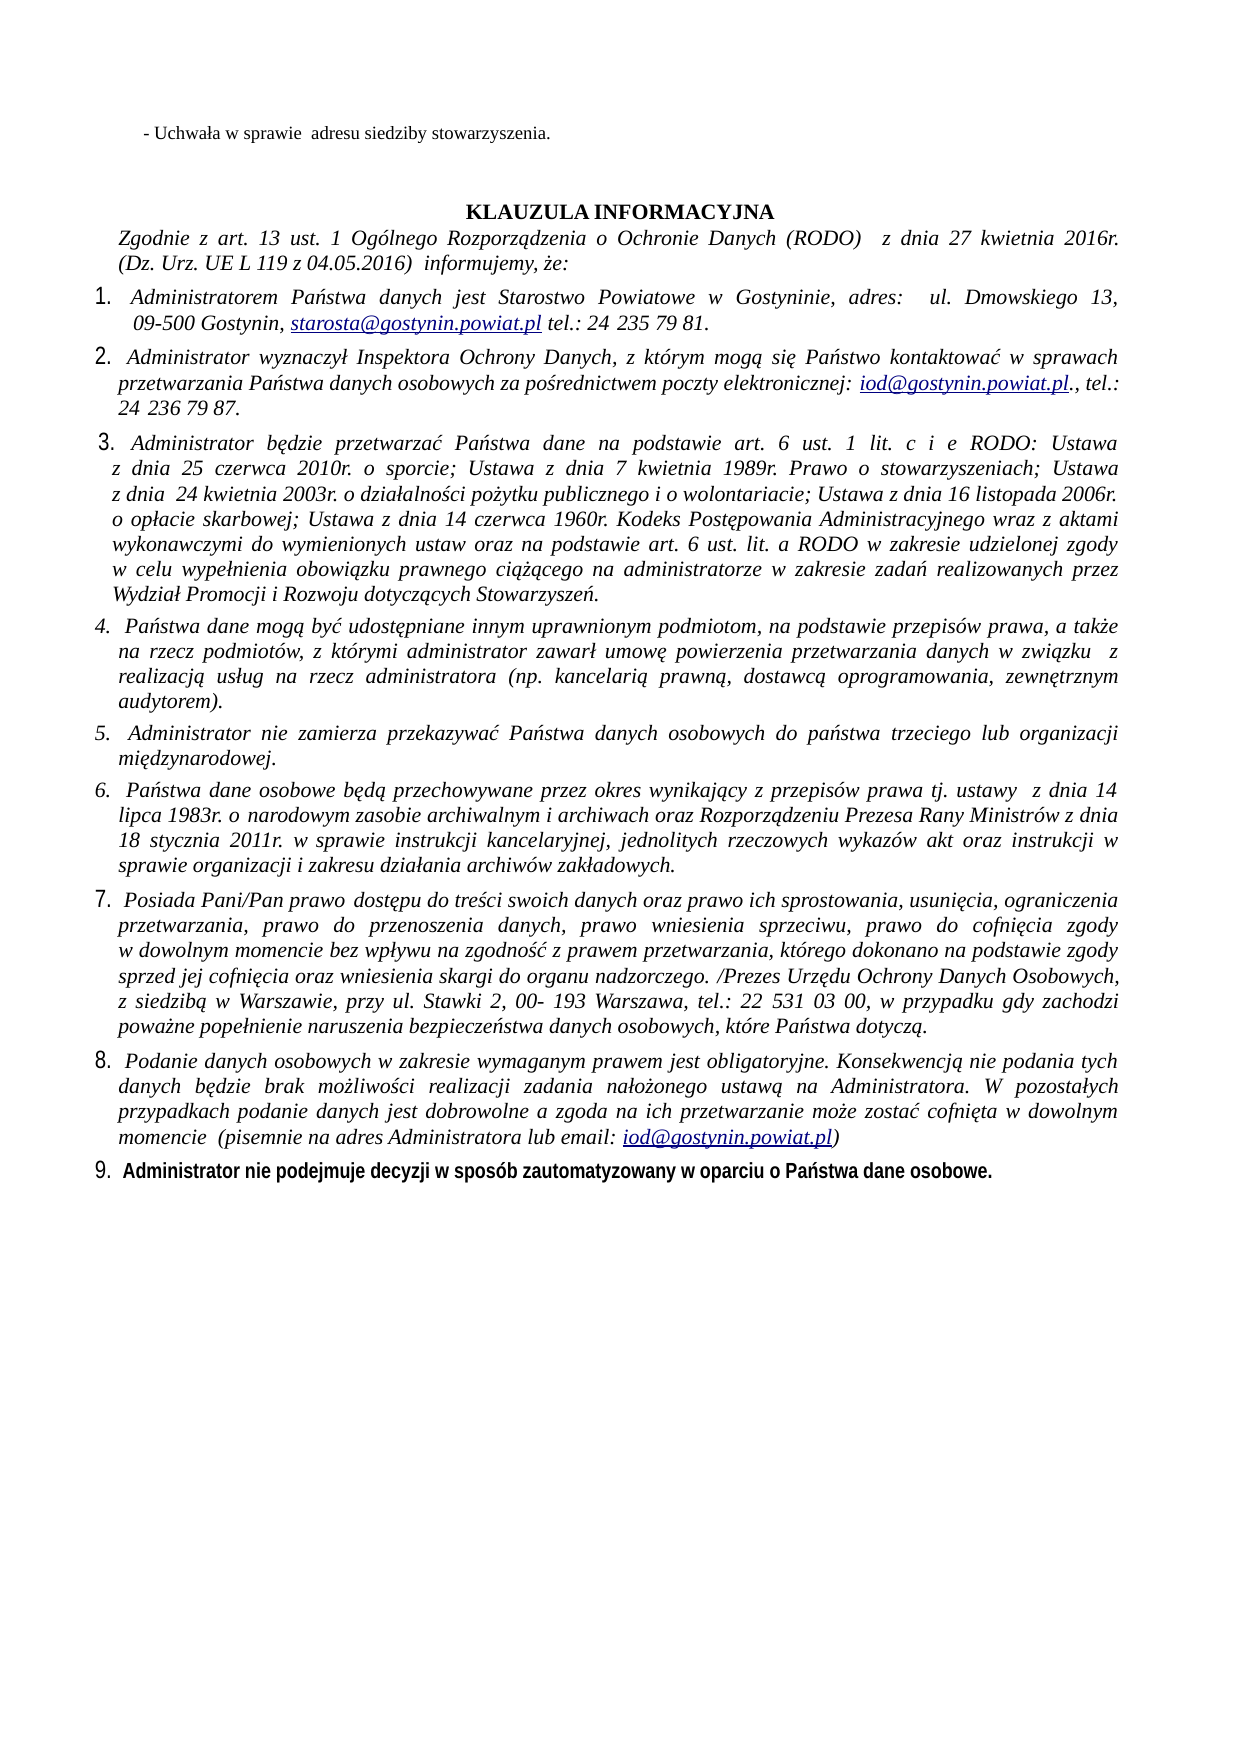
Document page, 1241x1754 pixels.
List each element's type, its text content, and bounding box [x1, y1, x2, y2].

list Posiada Pani/Pan prawo dostępu do treści swoich danych oraz prawo ich sprostowania, usunięcia, ograniczenia przetwarzania, prawo do przenoszenia danych, prawo wniesienia sprzeciwu, prawo do cofnięcia zgody w dowolnym momencie bez wpływu na zgodność z prawem przetwarzania, którego dokonano na podstawie zgody sprzed jej cofnięcia oraz wniesienia skargi do organu nadzorczego. /Prezes Urzędu Ochrony Danych Osobowych, z siedzibą w Warszawie, przy ul. Stawki 2, 00- 193 Warszawa, tel.: 22 531 03 00, w przypadku gdy zachodzi poważne popełnienie naruszenia bezpieczeństwa danych osobowych, które Państwa dotyczą. [94, 884, 1122, 1038]
list Państwa dane osobowe będą przechowywane przez okres wynikający z przepisów prawa tj. ustawy z dnia 14 lipca 1983r. o narodowym zasobie archiwalnym i archiwach oraz Rozporządzeniu Prezesa Rany Ministrów z dnia 18 stycznia 2011r. w sprawie instrukcji kancelaryjnej, jednolitych rzeczowych wykazów akt oraz instrukcji w sprawie organizacji i zakresu działania archiwów zakładowych. [94, 777, 1122, 877]
text Zgodnie z art. 13 ust. 1 Ogólnego Rozporządzenia o Ochronie Danych (RODO) z dnia 27 kwietnia 2016r. (Dz. Urz. UE L 119 z 04.05.2016) informujemy, że: [118, 224, 1122, 275]
list Administrator wyznaczył Inspektora Ochrony Danych, z którym mogą się Państwo kontaktować w sprawach przetwarzania Państwa danych osobowych za pośrednictwem poczty elektronicznej: iod@gostynin.powiat.pl., tel.: 24 236 79 87. [94, 341, 1122, 420]
list Administrator nie podejmuje decyzji w sposób zautomatyzowany w oparciu o Państwa dane osobowe. [94, 1155, 1122, 1184]
list Administrator będzie przetwarzać Państwa dane na podstawie art. 6 ust. 1 lit. c i e RODO: Ustawa z dnia 25 czerwca 2010r. o sporcie; Ustawa z dnia 7 kwietnia 1989r. Prawo o stowarzyszeniach; Ustawa z dnia 24 kwietnia 2003r. o działalności pożytku publicznego i o wolontariacie; Ustawa z dnia 16 listopada 2006r. o opłacie skarbowej; Ustawa z dnia 14 czerwca 1960r. Kodeks Postępowania Administracyjnego wraz z aktami wykonawczymi do wymienionych ustaw oraz na podstawie art. 6 ust. lit. a RODO w zakresie udzielonej zgody w celu wypełnienia obowiązku prawnego ciążącego na administratorze w zakresie zadań realizowanych przez Wydział Promocji i Rozwoju dotyczących Stowarzyszeń. [98, 427, 1122, 607]
text - Uchwała w sprawie adresu siedziby stowarzyszenia. [143, 118, 1122, 145]
list Państwa dane mogą być udostępniane innym uprawnionym podmiotom, na podstawie przepisów prawa, a także na rzecz podmiotów, z którymi administrator zawarł umowę powierzenia przetwarzania danych w związku z realizacją usług na rzecz administratora (np. kancelarią prawną, dostawcą oprogramowania, zewnętrznym audytorem). [94, 613, 1122, 714]
list Administrator nie zamierza przekazywać Państwa danych osobowych do państwa trzeciego lub organizacji międzynarodowej. [94, 720, 1122, 770]
text KLAUZULA INFORMACYJNA [118, 199, 1122, 224]
list Podanie danych osobowych w zakresie wymaganym prawem jest obligatoryjne. Konsekwencją nie podania tych danych będzie brak możliwości realizacji zadania nałożonego ustawą na Administratora. W pozostałych przypadkach podanie danych jest dobrowolne a zgoda na ich przetwarzanie może zostać cofnięta w dowolnym momencie (pisemnie na adres Administratora lub email: iod@gostynin.powiat.pl) [94, 1044, 1122, 1149]
list Administratorem Państwa danych jest Starostwo Powiatowe w Gostyninie, adres: ul. Dmowskiego 13, 09-500 Gostynin, starosta@gostynin.powiat.pl tel.: 24 235 79 81. [94, 281, 1122, 335]
